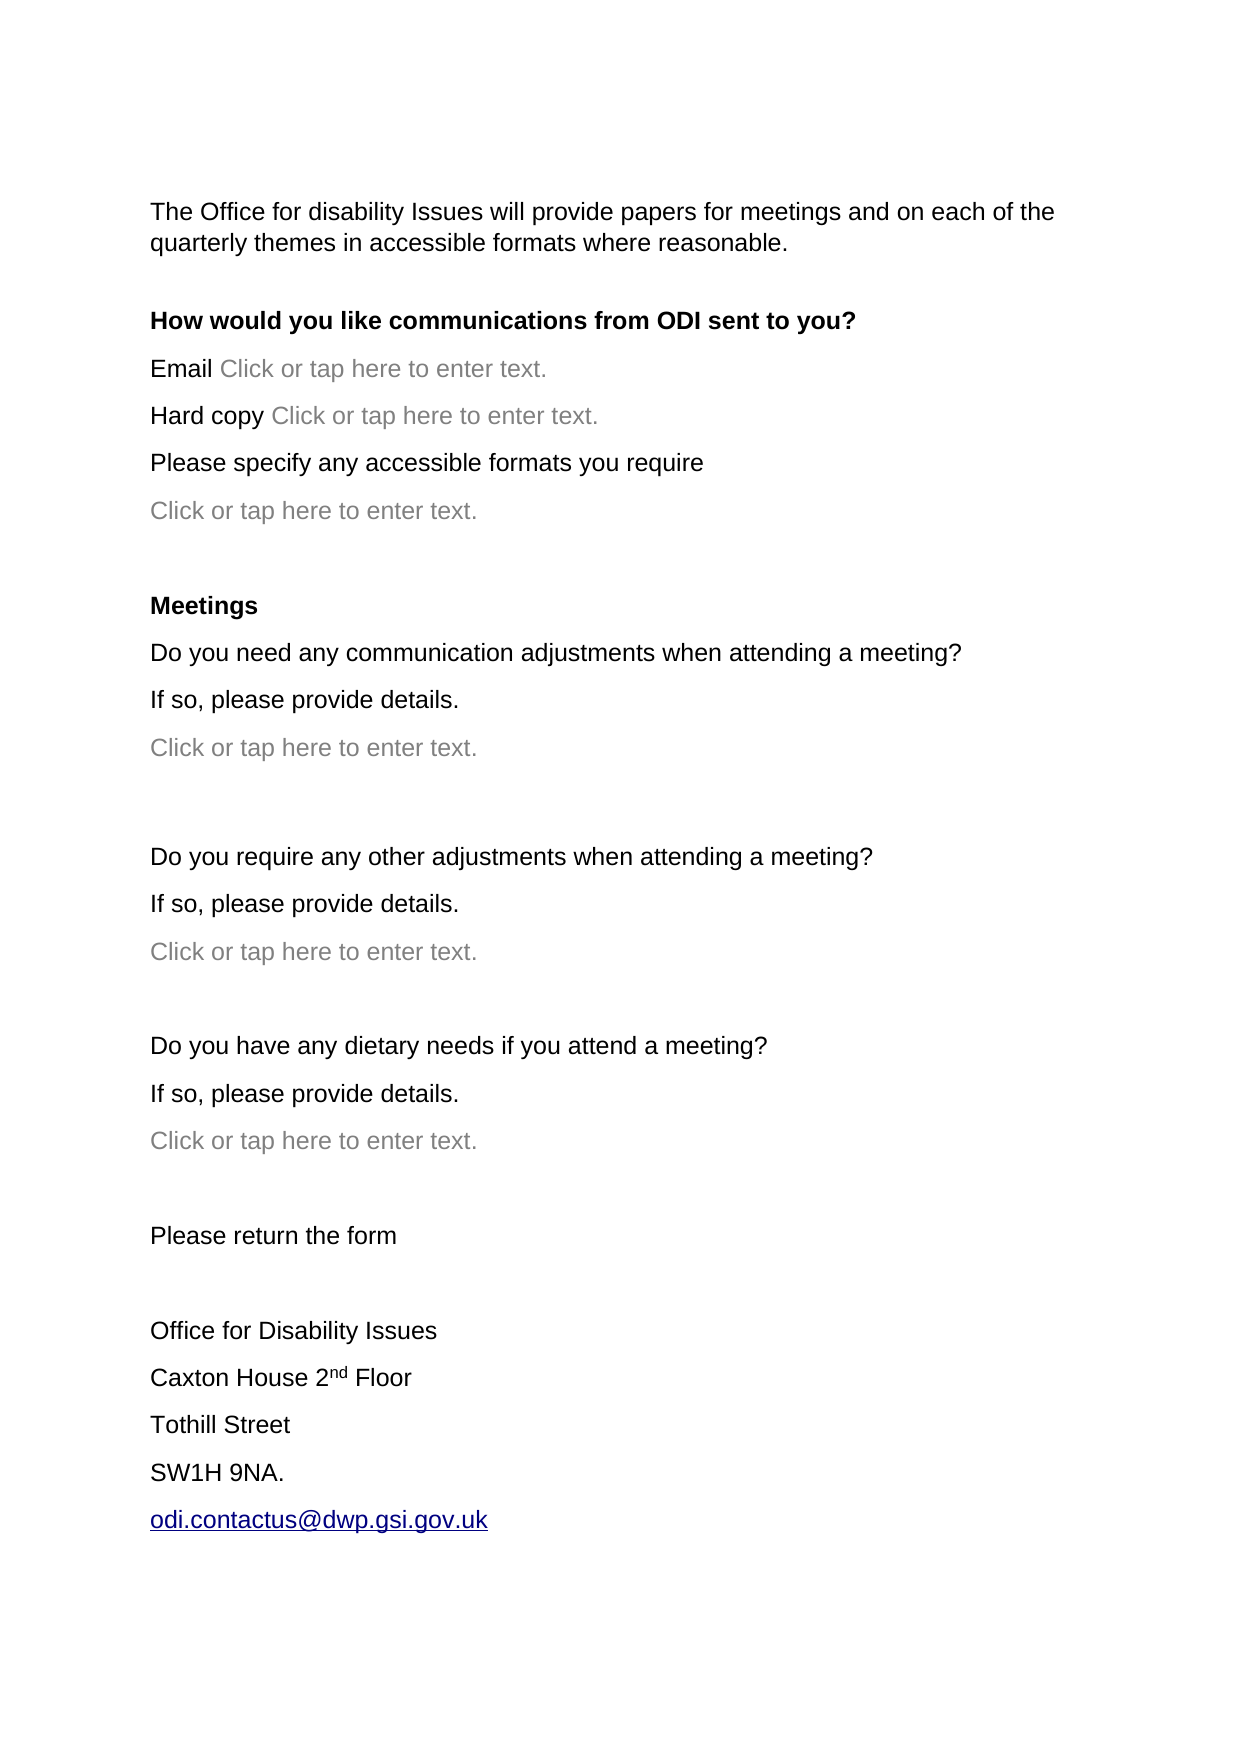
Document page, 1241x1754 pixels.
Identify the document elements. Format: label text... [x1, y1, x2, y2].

text How would you like communications from ODI sent to you? [150, 306, 1090, 335]
text Do you have any dietary needs if you attend a meeting? [150, 1031, 1090, 1060]
text Please specify any accessible formats you require [150, 448, 1090, 477]
text Click or tap here to enter text. [150, 1126, 1090, 1155]
text If so, please provide details. [150, 889, 1090, 918]
text Office for Disability Issues [150, 1316, 1090, 1344]
text odi.contactus@dwp.gsi.gov.uk [150, 1505, 1090, 1534]
text Email Click or tap here to enter text. [150, 354, 1090, 382]
text Meetings [150, 591, 1090, 619]
text Click or tap here to enter text. [150, 733, 1090, 762]
text Caxton House 2nd Floor [150, 1363, 1090, 1392]
text The Office for disability Issues will provide papers for meetings and on each of the quarterly themes in accessible formats where reasonable. [150, 197, 1090, 288]
text If so, please provide details. [150, 685, 1090, 714]
text Do you need any communication adjustments when attending a meeting? [150, 638, 1090, 667]
text Tothill Street [150, 1410, 1090, 1439]
text Click or tap here to enter text. [150, 496, 1090, 524]
text SW1H 9NA. [150, 1458, 1090, 1487]
text Hard copy Click or tap here to enter text. [150, 401, 1090, 430]
text Click or tap here to enter text. [150, 936, 1090, 965]
text Please return the form [150, 1221, 1090, 1249]
text Do you require any other adjustments when attending a meeting? [150, 780, 1090, 870]
text If so, please provide details. [150, 1079, 1090, 1107]
